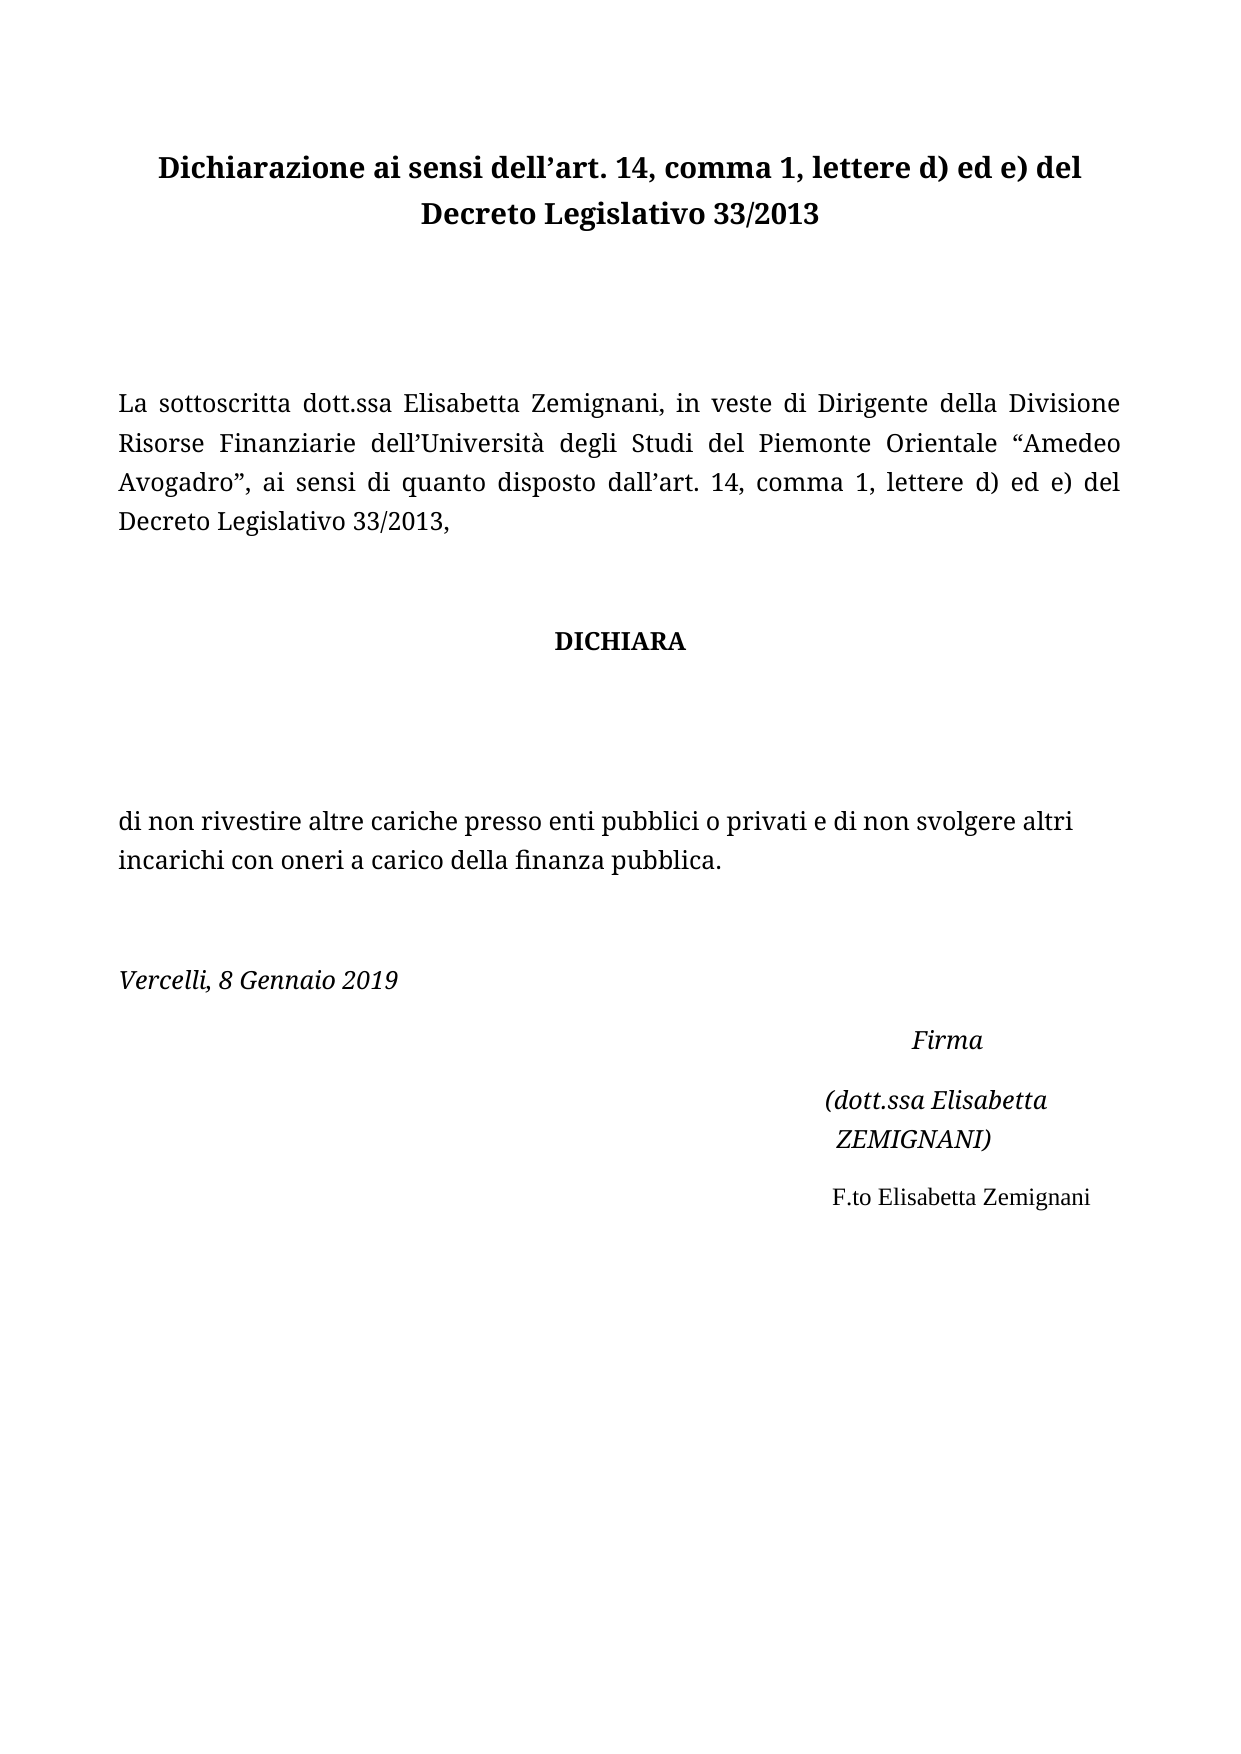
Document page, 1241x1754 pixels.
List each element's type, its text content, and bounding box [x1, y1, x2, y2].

text La sottoscritta dott.ssa Elisabetta Zemignani, in veste di Dirigente della Divisione Risorse Finanziarie dell’Università degli Studi del Piemonte Orientale “Amedeo Avogadro”, ai sensi di quanto disposto dall’art. 14, comma 1, lettere d) ed e) del Decreto Legislativo 33/2013, [118, 386, 1122, 538]
text Dichiarazione ai sensi dell’art. 14, comma 1, lettere d) ed e) del Decreto Legislativo 33/2013 [118, 148, 1122, 233]
text DICHIARA [118, 624, 1122, 658]
text Firma [708, 1023, 1122, 1057]
text Vercelli, 8 Gennaio 2019 [118, 963, 1122, 997]
text (dott.ssa Elisabetta ZEMIGNANI) [708, 1083, 1122, 1156]
text F.to Elisabetta Zemignani [782, 1182, 1122, 1211]
text di non rivestire altre cariche presso enti pubblici o privati e di non svolgere altri incarichi con oneri a carico della finanza pubblica. [118, 804, 1122, 877]
